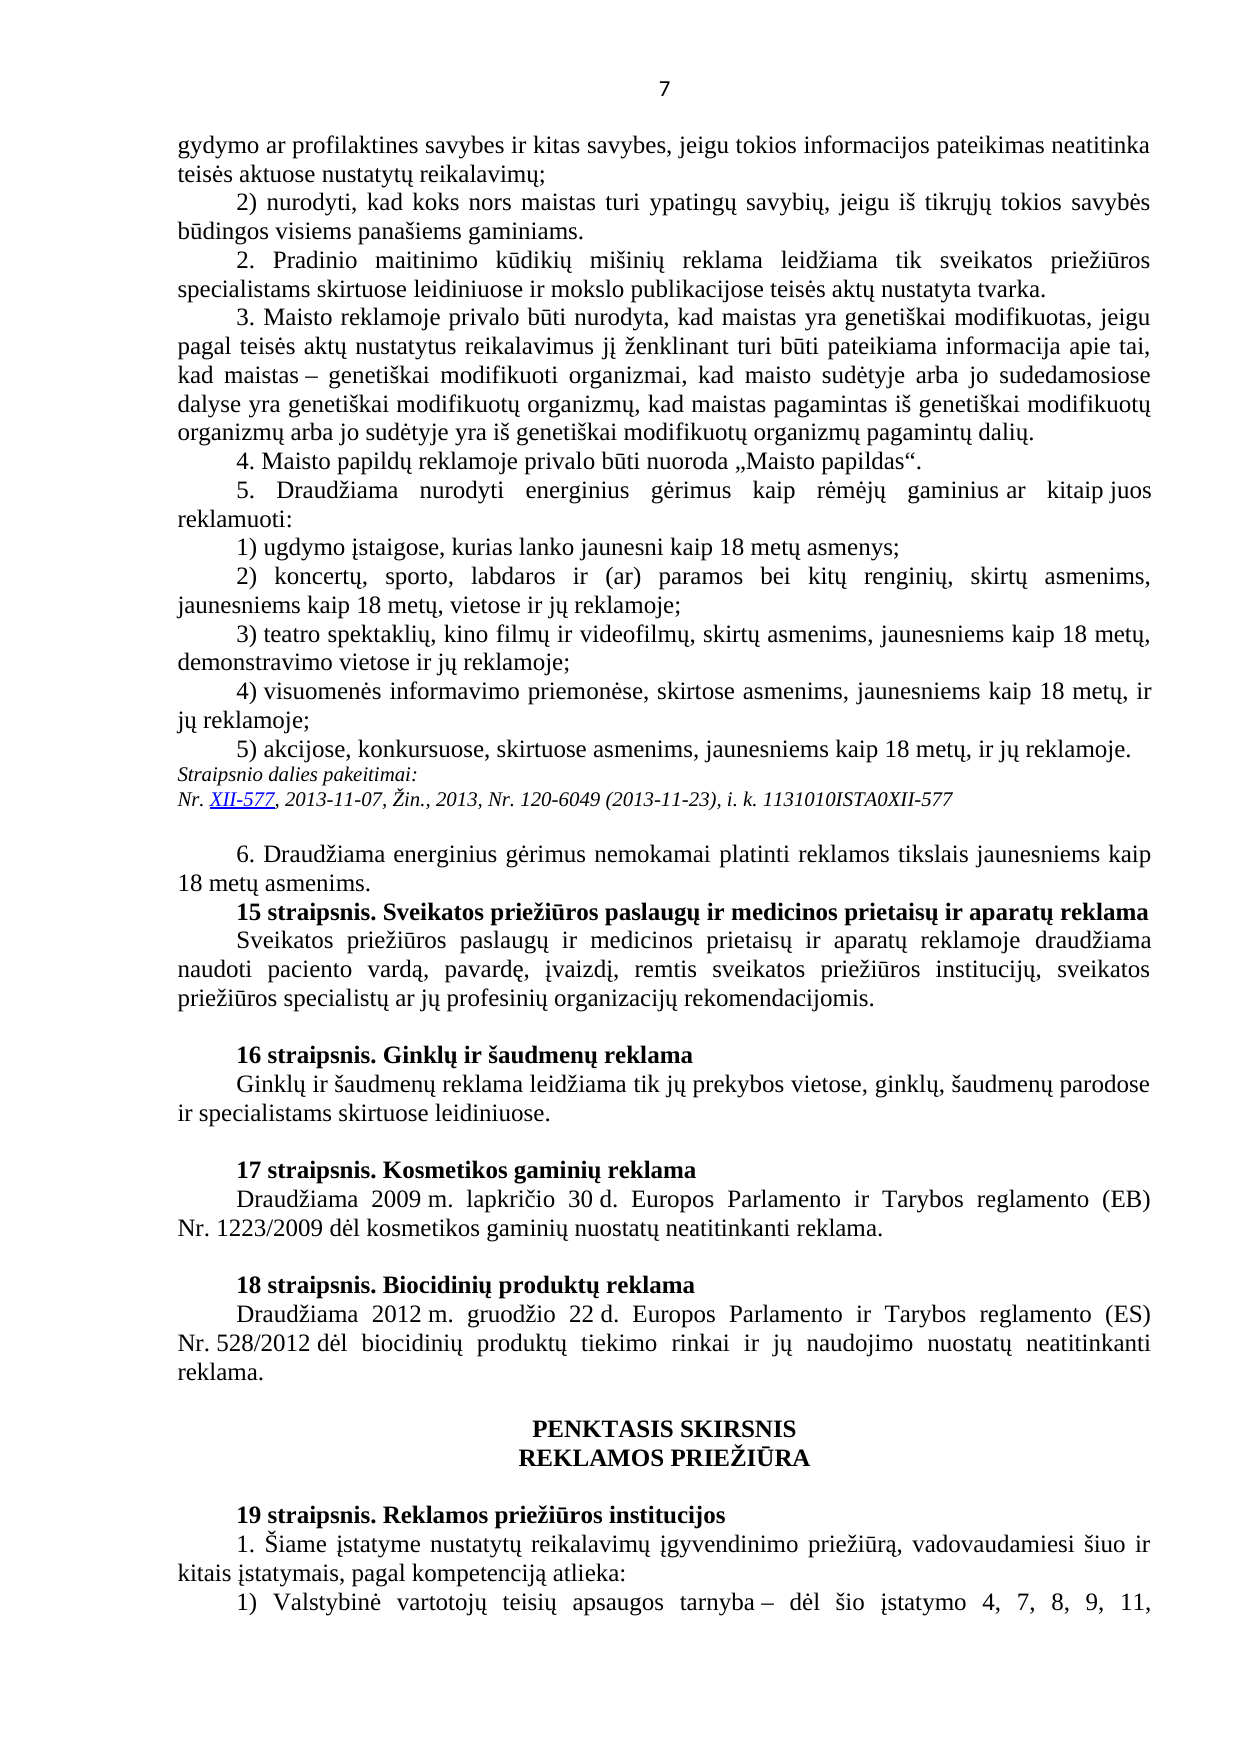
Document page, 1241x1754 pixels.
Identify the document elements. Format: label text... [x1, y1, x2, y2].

text 15 straipsnis. Sveikatos priežiūros paslaugų ir medicinos prietaisų ir aparatų reklama [177, 897, 1152, 926]
text 3) teatro spektaklių, kino filmų ir videofilmų, skirtų asmenims, jaunesniems kaip 18 metų, demonstravimo vietose ir jų reklamoje; [177, 619, 1152, 676]
text 1) Valstybinė vartotojų teisių apsaugos tarnyba – dėl šio įstatymo 4, 7, 8, 9, 11, [177, 1587, 1152, 1616]
text 16 straipsnis. Ginklų ir šaudmenų reklama [177, 1041, 1152, 1069]
text 18 straipsnis. Biocidinių produktų reklama [177, 1271, 1152, 1299]
text Straipsnio dalies pakeitimai: [177, 762, 1152, 786]
text 2) koncertų, sporto, labdaros ir (ar) paramos bei kitų renginių, skirtų asmenims, jaunesniems kaip 18 metų, vietose ir jų reklamoje; [177, 561, 1152, 619]
text 1) ugdymo įstaigose, kurias lanko jaunesni kaip 18 metų asmenys; [177, 532, 1152, 561]
text REKLAMOS PRIEŽIŪRA [177, 1443, 1152, 1472]
text Ginklų ir šaudmenų reklama leidžiama tik jų prekybos vietose, ginklų, šaudmenų parodose ir specialistams skirtuose leidiniuose. [177, 1069, 1152, 1127]
text 1. Šiame įstatyme nustatytų reikalavimų įgyvendinimo priežiūrą, vadovaudamiesi šiuo ir kitais įstatymais, pagal kompetenciją atlieka: [177, 1529, 1152, 1587]
text Draudžiama 2012 m. gruodžio 22 d. Europos Parlamento ir Tarybos reglamento (ES) Nr. 528/2012 dėl biocidinių produktų tiekimo rinkai ir jų naudojimo nuostatų neatitinkanti reklama. [177, 1299, 1152, 1386]
text 19 straipsnis. Reklamos priežiūros institucijos [177, 1501, 1152, 1529]
text PENKTASIS SKIRSNIS [177, 1414, 1152, 1443]
text Sveikatos priežiūros paslaugų ir medicinos prietaisų ir aparatų reklamoje draudžiama naudoti paciento vardą, pavardę, įvaizdį, remtis sveikatos priežiūros institucijų, sveikatos priežiūros specialistų ar jų profesinių organizacijų rekomendacijomis. [177, 926, 1152, 1012]
text 17 straipsnis. Kosmetikos gaminių reklama [177, 1156, 1152, 1184]
text 6. Draudžiama energinius gėrimus nemokamai platinti reklamos tikslais jaunesniems kaip 18 metų asmenims. [177, 839, 1152, 897]
text 2. Pradinio maitinimo kūdikių mišinių reklama leidžiama tik sveikatos priežiūros specialistams skirtuose leidiniuose ir mokslo publikacijose teisės aktų nustatyta tvarka. [177, 245, 1152, 302]
text 5) akcijose, konkursuose, skirtuose asmenims, jaunesniems kaip 18 metų, ir jų reklamoje. [177, 734, 1152, 762]
text 3. Maisto reklamoje privalo būti nurodyta, kad maistas yra genetiškai modifikuotas, jeigu pagal teisės aktų nustatytus reikalavimus jį ženklinant turi būti pateikiama informacija apie tai, kad maistas – genetiškai modifikuoti organizmai, kad maisto sudėtyje arba jo sudedamosiose dalyse yra genetiškai modifikuotų organizmų, kad maistas pagamintas iš genetiškai modifikuotų organizmų arba jo sudėtyje yra iš genetiškai modifikuotų organizmų pagamintų dalių. [177, 302, 1152, 446]
text 2) nurodyti, kad koks nors maistas turi ypatingų savybių, jeigu iš tikrųjų tokios savybės būdingos visiems panašiems gaminiams. [177, 187, 1152, 245]
text Nr. XII-577, 2013-11-07, Žin., 2013, Nr. 120-6049 (2013-11-23), i. k. 1131010ISTA0XII-577 [177, 786, 1152, 811]
text 4. Maisto papildų reklamoje privalo būti nuoroda „Maisto papildas“. [177, 446, 1152, 475]
text 4) visuomenės informavimo priemonėse, skirtose asmenims, jaunesniems kaip 18 metų, ir jų reklamoje; [177, 676, 1152, 734]
text gydymo ar profilaktines savybes ir kitas savybes, jeigu tokios informacijos pateikimas neatitinka teisės aktuose nustatytų reikalavimų; [177, 130, 1152, 187]
text Draudžiama 2009 m. lapkričio 30 d. Europos Parlamento ir Tarybos reglamento (EB) Nr. 1223/2009 dėl kosmetikos gaminių nuostatų neatitinkanti reklama. [177, 1184, 1152, 1242]
text 5. Draudžiama nurodyti energinius gėrimus kaip rėmėjų gaminius ar kitaip juos reklamuoti: [177, 475, 1152, 532]
